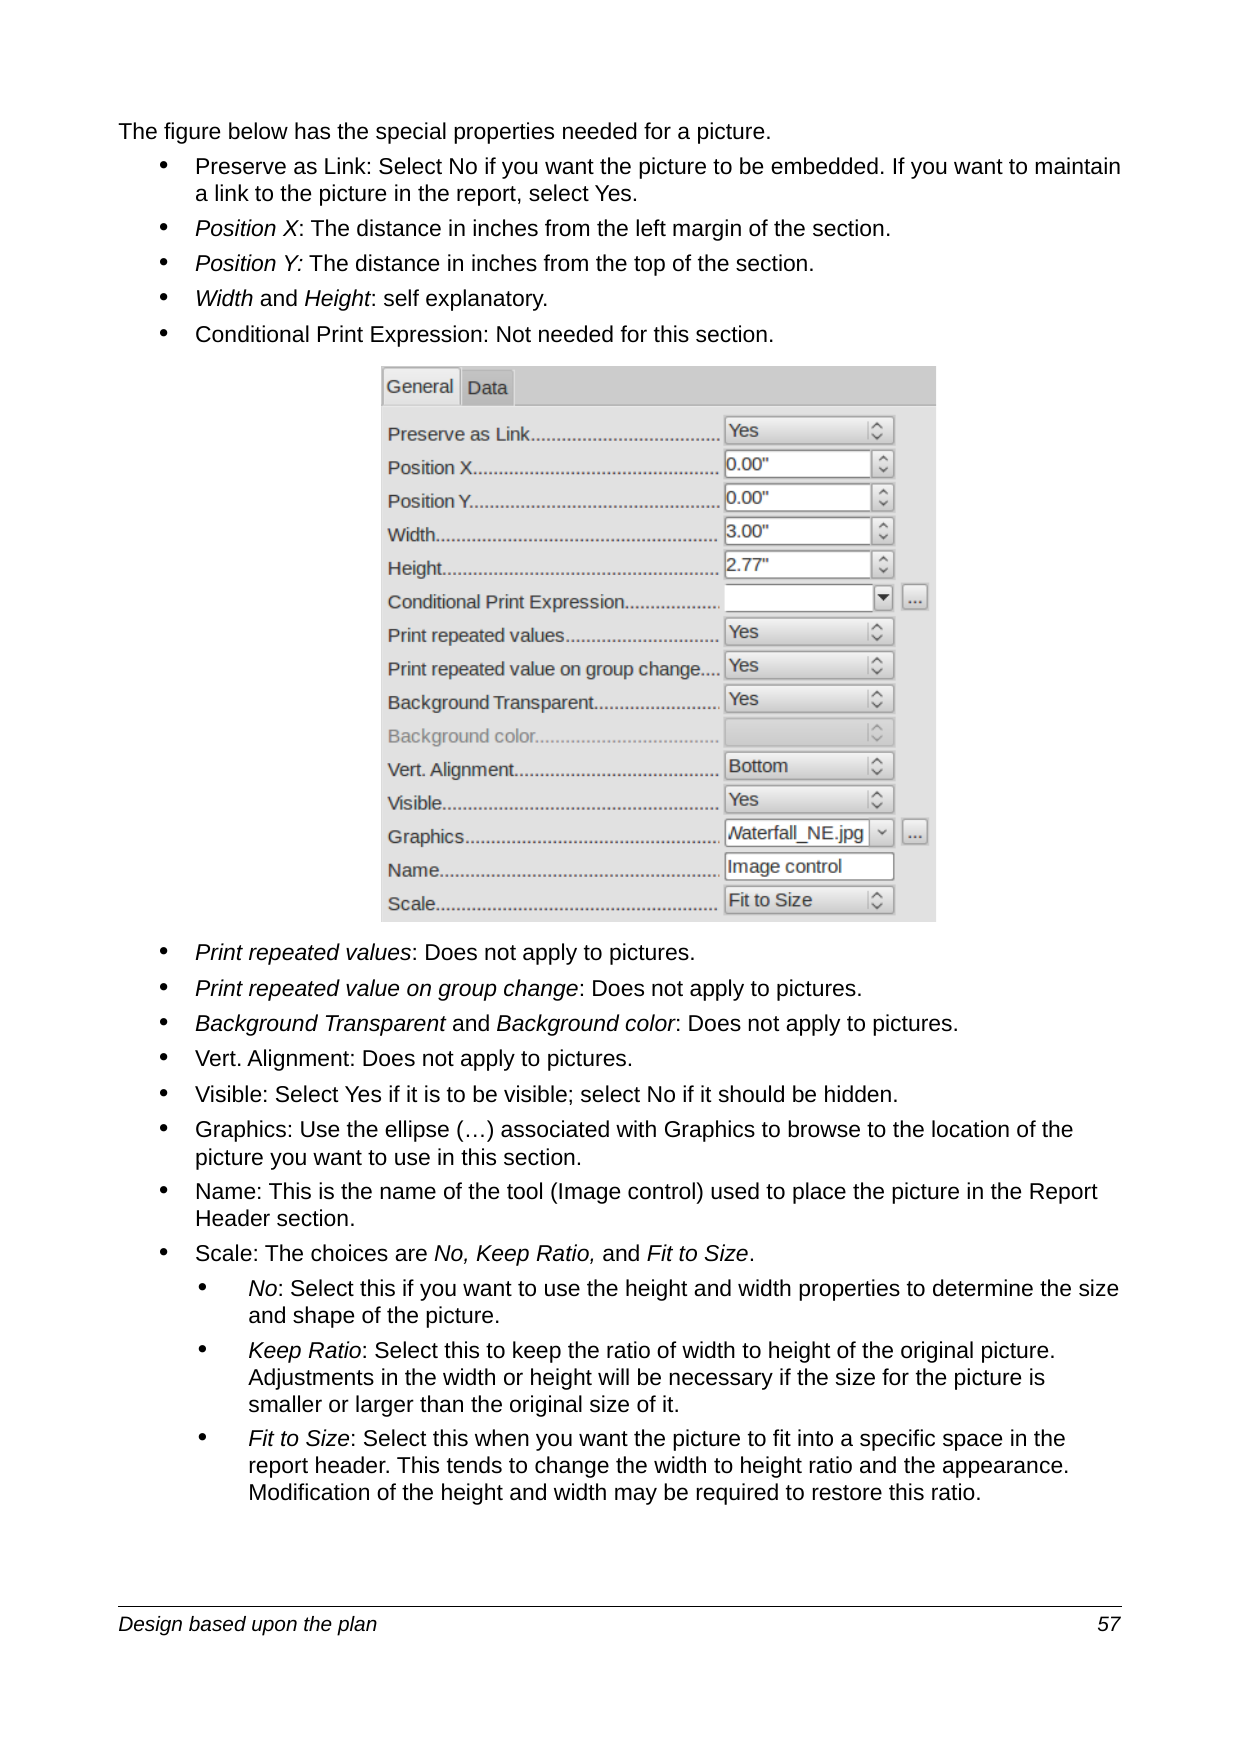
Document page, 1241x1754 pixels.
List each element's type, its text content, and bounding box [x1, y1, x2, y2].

list Vert. Alignment: Does not apply to pictures. [156, 1043, 1122, 1073]
list Position Y: The distance in inches from the top of the section. [156, 248, 1122, 277]
list Conditional Print Expression: Not needed for this section. [156, 319, 1122, 348]
list Graphics: Use the ellipse (…) associated with Graphics to browse to the location of the picture you want to use in this section. [156, 1114, 1122, 1170]
list Name: This is the name of the tool (Image control) used to place the picture in the Report Header section. [156, 1176, 1122, 1232]
list Visible: Select Yes if it is to be visible; select No if it should be hidden. [156, 1079, 1122, 1108]
list Position X: The distance in inches from the left margin of the section. [156, 213, 1122, 242]
list Print repeated value on group change: Does not apply to pictures. [156, 973, 1122, 1002]
list No: Select this if you want to use the height and width properties to determine the size and shape of the picture. [195, 1273, 1122, 1329]
list Preserve as Link: Select No if you want the picture to be embedded. If you want to maintain a link to the picture in the report, select Yes. [156, 151, 1122, 206]
list Keep Ratio: Select this to keep the ratio of width to height of the original picture. Adjustments in the width or height will be necessary if the size for the picture is smaller or larger than the original size of it. [195, 1335, 1122, 1417]
list The figure below has the special properties needed for a picture. [118, 118, 1122, 144]
list Scale: The choices are No, Keep Ratio, and Fit to Size. [156, 1238, 1122, 1267]
list Background Transparent and Background color: Does not apply to pictures. [156, 1008, 1122, 1037]
list Print repeated values: Does not apply to pictures. [156, 937, 1122, 966]
list Width and Height: self explanatory. [156, 283, 1122, 313]
list Fit to Size: Select this when you want the picture to fit into a specific space in the report header. This tends to change the width to height ratio and the appearance. Modification of the height and width may be required to restore this ratio. [195, 1423, 1122, 1505]
picture [381, 366, 937, 922]
